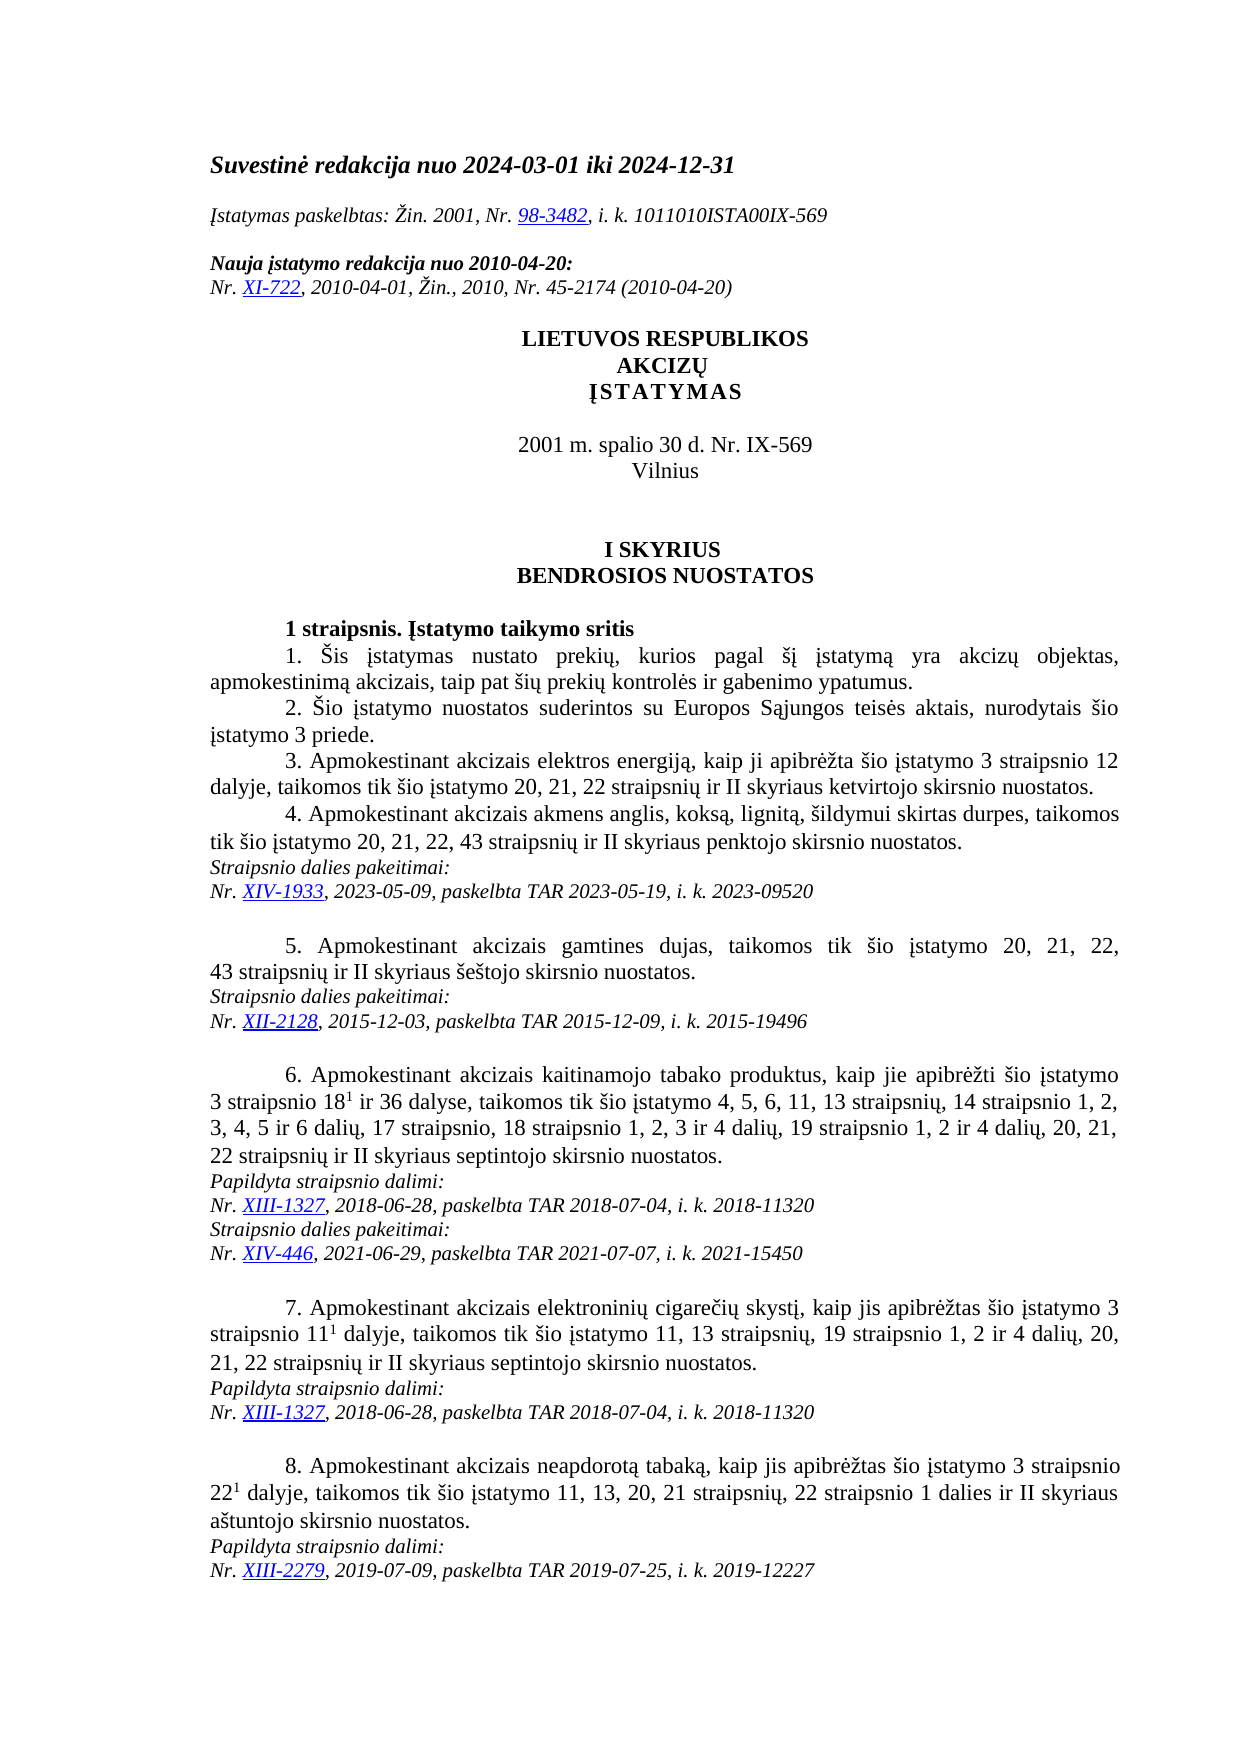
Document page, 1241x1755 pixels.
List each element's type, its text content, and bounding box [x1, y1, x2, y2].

text 6. Apmokestinant akcizais kaitinamojo tabako produktus, kaip jie apibrėžti šio įstatymo 3 straipsnio 181 ir 36 dalyse, taikomos tik šio įstatymo 4, 5, 6, 11, 13 straipsnių, 14 straipsnio 1, 2, 3, 4, 5 ir 6 dalių, 17 straipsnio, 18 straipsnio 1, 2, 3 ir 4 dalių, 19 straipsnio 1, 2 ir 4 dalių, 20, 21, 22 straipsnių ir II skyriaus septintojo skirsnio nuostatos. [210, 1061, 1120, 1169]
text Nr. XIV-1933, 2023-05-09, paskelbta TAR 2023-05-19, i. k. 2023-09520 [210, 879, 1120, 903]
text Vilnius [210, 457, 1120, 483]
text Nr. XI-722, 2010-04-01, Žin., 2010, Nr. 45-2174 (2010-04-20) [210, 275, 1120, 299]
text Straipsnio dalies pakeitimai: [210, 855, 1120, 879]
text Nr. XIV-446, 2021-06-29, paskelbta TAR 2021-07-07, i. k. 2021-15450 [210, 1241, 1120, 1265]
text 1 straipsnis. Įstatymo taikymo sritis [210, 615, 1120, 642]
text Papildyta straipsnio dalimi: [210, 1376, 1120, 1400]
text 5. Apmokestinant akcizais gamtines dujas, taikomos tik šio įstatymo 20, 21, 22, 43 straipsnių ir II skyriaus šeštojo skirsnio nuostatos. [210, 932, 1120, 984]
text Nauja įstatymo redakcija nuo 2010-04-20: [210, 251, 1120, 275]
text Nr. XIII-1327, 2018-06-28, paskelbta TAR 2018-07-04, i. k. 2018-11320 [210, 1400, 1120, 1424]
text Nr. XIII-1327, 2018-06-28, paskelbta TAR 2018-07-04, i. k. 2018-11320 [210, 1193, 1120, 1217]
text 3. Apmokestinant akcizais elektros energiją, kaip ji apibrėžta šio įstatymo 3 straipsnio 12 dalyje, taikomos tik šio įstatymo 20, 21, 22 straipsnių ir II skyriaus ketvirtojo skirsnio nuostatos. [210, 747, 1120, 800]
text 8. Apmokestinant akcizais neapdorotą tabaką, kaip jis apibrėžtas šio įstatymo 3 straipsnio 221 dalyje, taikomos tik šio įstatymo 11, 13, 20, 21 straipsnių, 22 straipsnio 1 dalies ir II skyriaus aštuntojo skirsnio nuostatos. [210, 1452, 1120, 1534]
text Straipsnio dalies pakeitimai: [210, 984, 1120, 1008]
text 2001 m. spalio 30 d. Nr. IX-569 [210, 431, 1120, 457]
text Suvestinė redakcija nuo 2024-03-01 iki 2024-12-31 [210, 150, 1120, 179]
text 4. Apmokestinant akcizais akmens anglis, koksą, lignitą, šildymui skirtas durpes, taikomos tik šio įstatymo 20, 21, 22, 43 straipsnių ir II skyriaus penktojo skirsnio nuostatos. [210, 800, 1120, 855]
text 7. Apmokestinant akcizais elektroninių cigarečių skystį, kaip jis apibrėžtas šio įstatymo 3 straipsnio 111 dalyje, taikomos tik šio įstatymo 11, 13 straipsnių, 19 straipsnio 1, 2 ir 4 dalių, 20, 21, 22 straipsnių ir II skyriaus septintojo skirsnio nuostatos. [210, 1294, 1120, 1376]
text 1. Šis įstatymas nustato prekių, kurios pagal šį įstatymą yra akcizų objektas, apmokestinimą akcizais, taip pat šių prekių kontrolės ir gabenimo ypatumus. [210, 642, 1120, 694]
text BENDROSIOS NUOSTATOS [210, 563, 1120, 589]
text Nr. XII-2128, 2015-12-03, paskelbta TAR 2015-12-09, i. k. 2015-19496 [210, 1008, 1120, 1033]
text I SKYRIUS [210, 536, 1120, 563]
text 2. Šio įstatymo nuostatos suderintos su Europos Sąjungos teisės aktais, nurodytais šio įstatymo 3 priede. [210, 694, 1120, 747]
text Įstatymas paskelbtas: Žin. 2001, Nr. 98-3482, i. k. 1011010ISTA00IX-569 [210, 203, 1120, 227]
text Papildyta straipsnio dalimi: [210, 1169, 1120, 1193]
text Straipsnio dalies pakeitimai: [210, 1217, 1120, 1241]
text Papildyta straipsnio dalimi: [210, 1534, 1120, 1558]
text Nr. XIII-2279, 2019-07-09, paskelbta TAR 2019-07-25, i. k. 2019-12227 [210, 1558, 1120, 1582]
text LIETUVOS RESPUBLIKOS AKCIZŲ ĮSTATYMAS [210, 325, 1120, 404]
